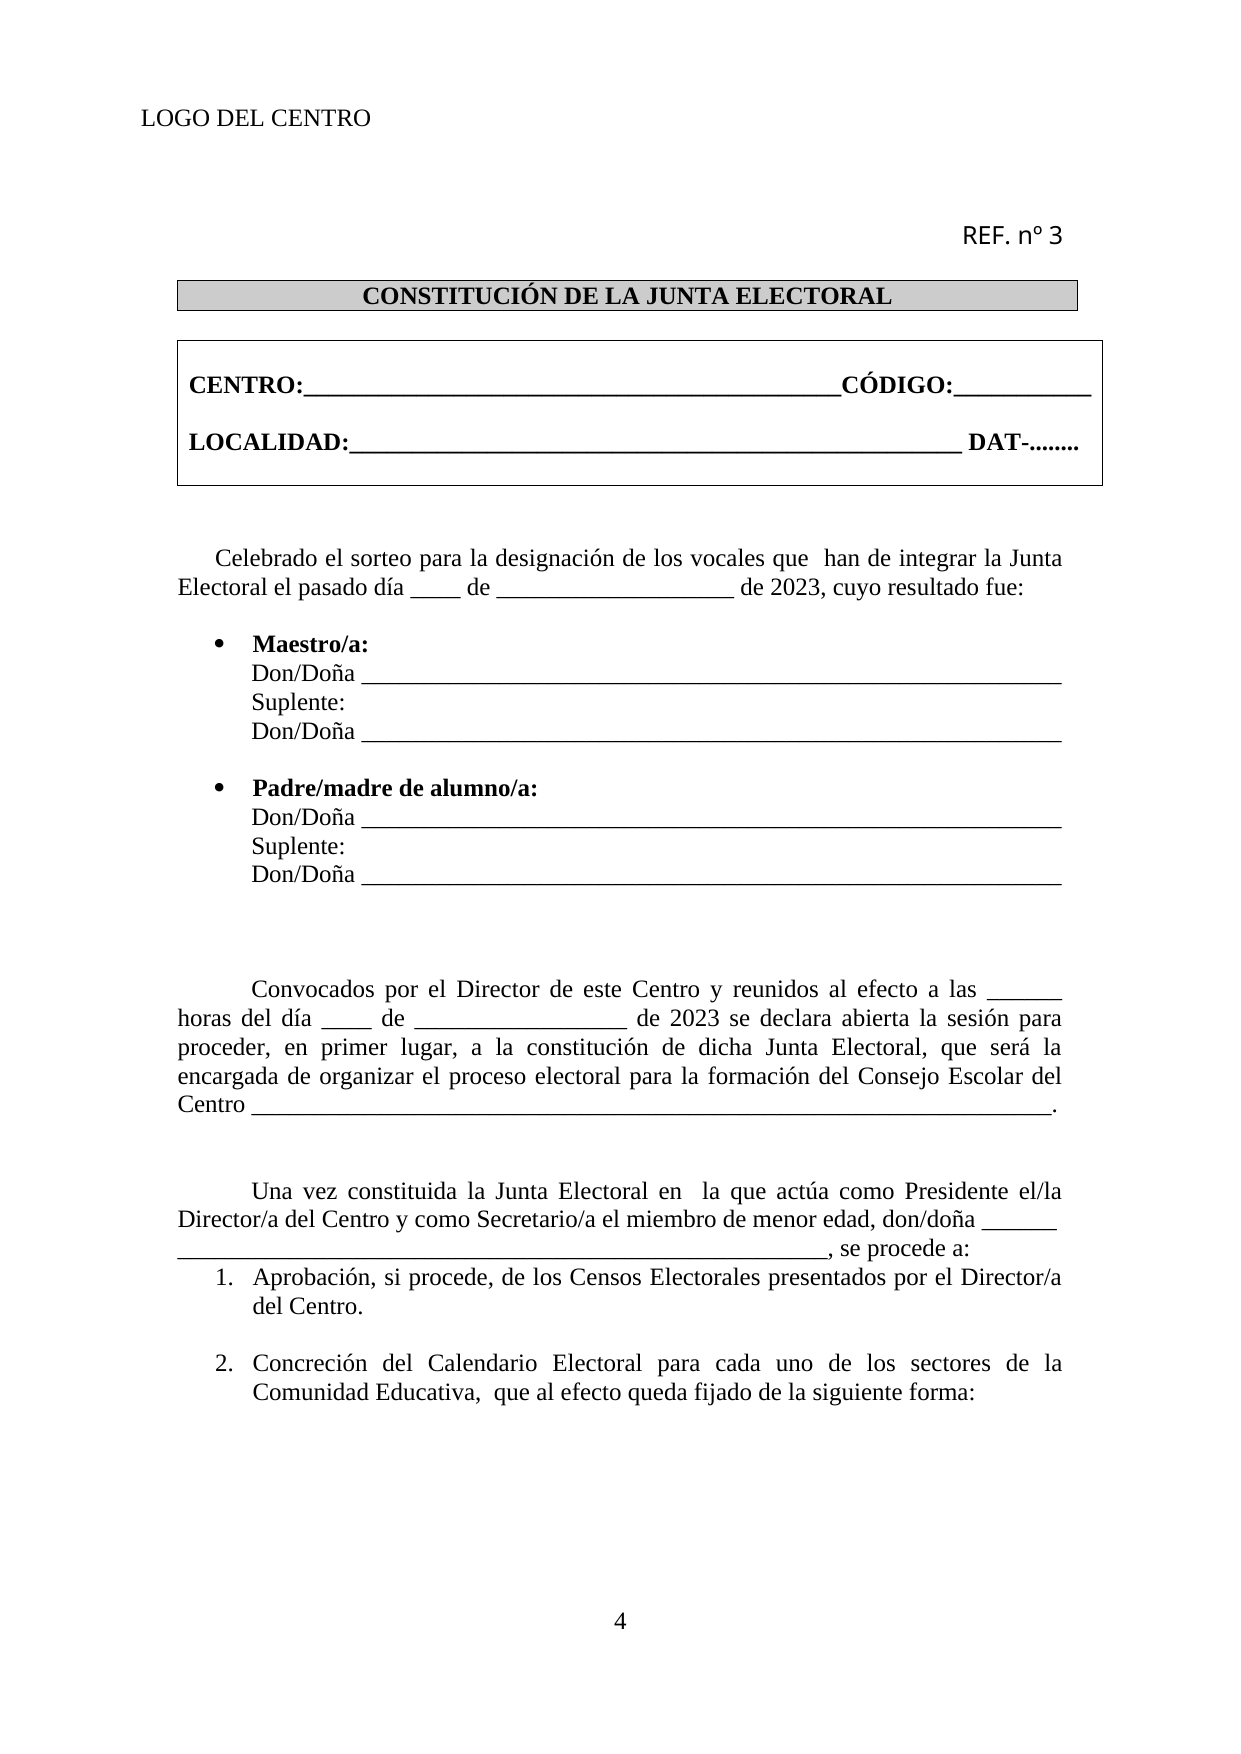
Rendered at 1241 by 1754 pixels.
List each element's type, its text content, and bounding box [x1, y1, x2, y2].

text REF. nº 3 [177, 218, 1063, 252]
text Una vez constituida la Junta Electoral en la que actúa como Presidente el/la Director/a del Centro y como Secretario/a el miembro de menor edad, don/doña ______ [177, 1176, 1063, 1233]
table_header CENTRO:___________________________________________CÓDIGO:___________ LOCALIDAD:_________________________________________________ DAT-........ [178, 341, 1102, 485]
list Concreción del Calendario Electoral para cada uno de los sectores de la Comunidad Educativa, que al efecto queda fijado de la siguiente forma: [215, 1348, 1063, 1406]
text Don/Doña ________________________________________________________ [251, 716, 1063, 744]
text Convocados por el Director de este Centro y reunidos al efecto a las ______ horas del día ____ de _________________ de 2023 se declara abierta la sesión para proceder, en primer lugar, a la constitución de dicha Junta Electoral, que será la encargada de organizar el proceso electoral para la formación del Consejo Escolar del Centro ________________________________________________________________. [177, 974, 1063, 1118]
text Celebrado el sorteo para la designación de los vocales que han de integrar la Junta Electoral el pasado día ____ de ___________________ de 2023, cuyo resultado fue: [177, 543, 1063, 601]
list Padre/madre de alumno/a: [215, 773, 1063, 802]
text Suplente: [251, 687, 1063, 716]
text ____________________________________________________, se procede a: [177, 1233, 1063, 1262]
text Don/Doña ________________________________________________________ [251, 658, 1063, 687]
text Suplente: [251, 831, 1063, 859]
text Don/Doña ________________________________________________________ [251, 802, 1063, 831]
list Aprobación, si procede, de los Censos Electorales presentados por el Director/a del Centro. [215, 1262, 1063, 1319]
table_header CONSTITUCIÓN DE LA JUNTA ELECTORAL [178, 281, 1077, 310]
text Don/Doña ________________________________________________________ [251, 859, 1063, 888]
list Maestro/a: [215, 629, 1063, 658]
